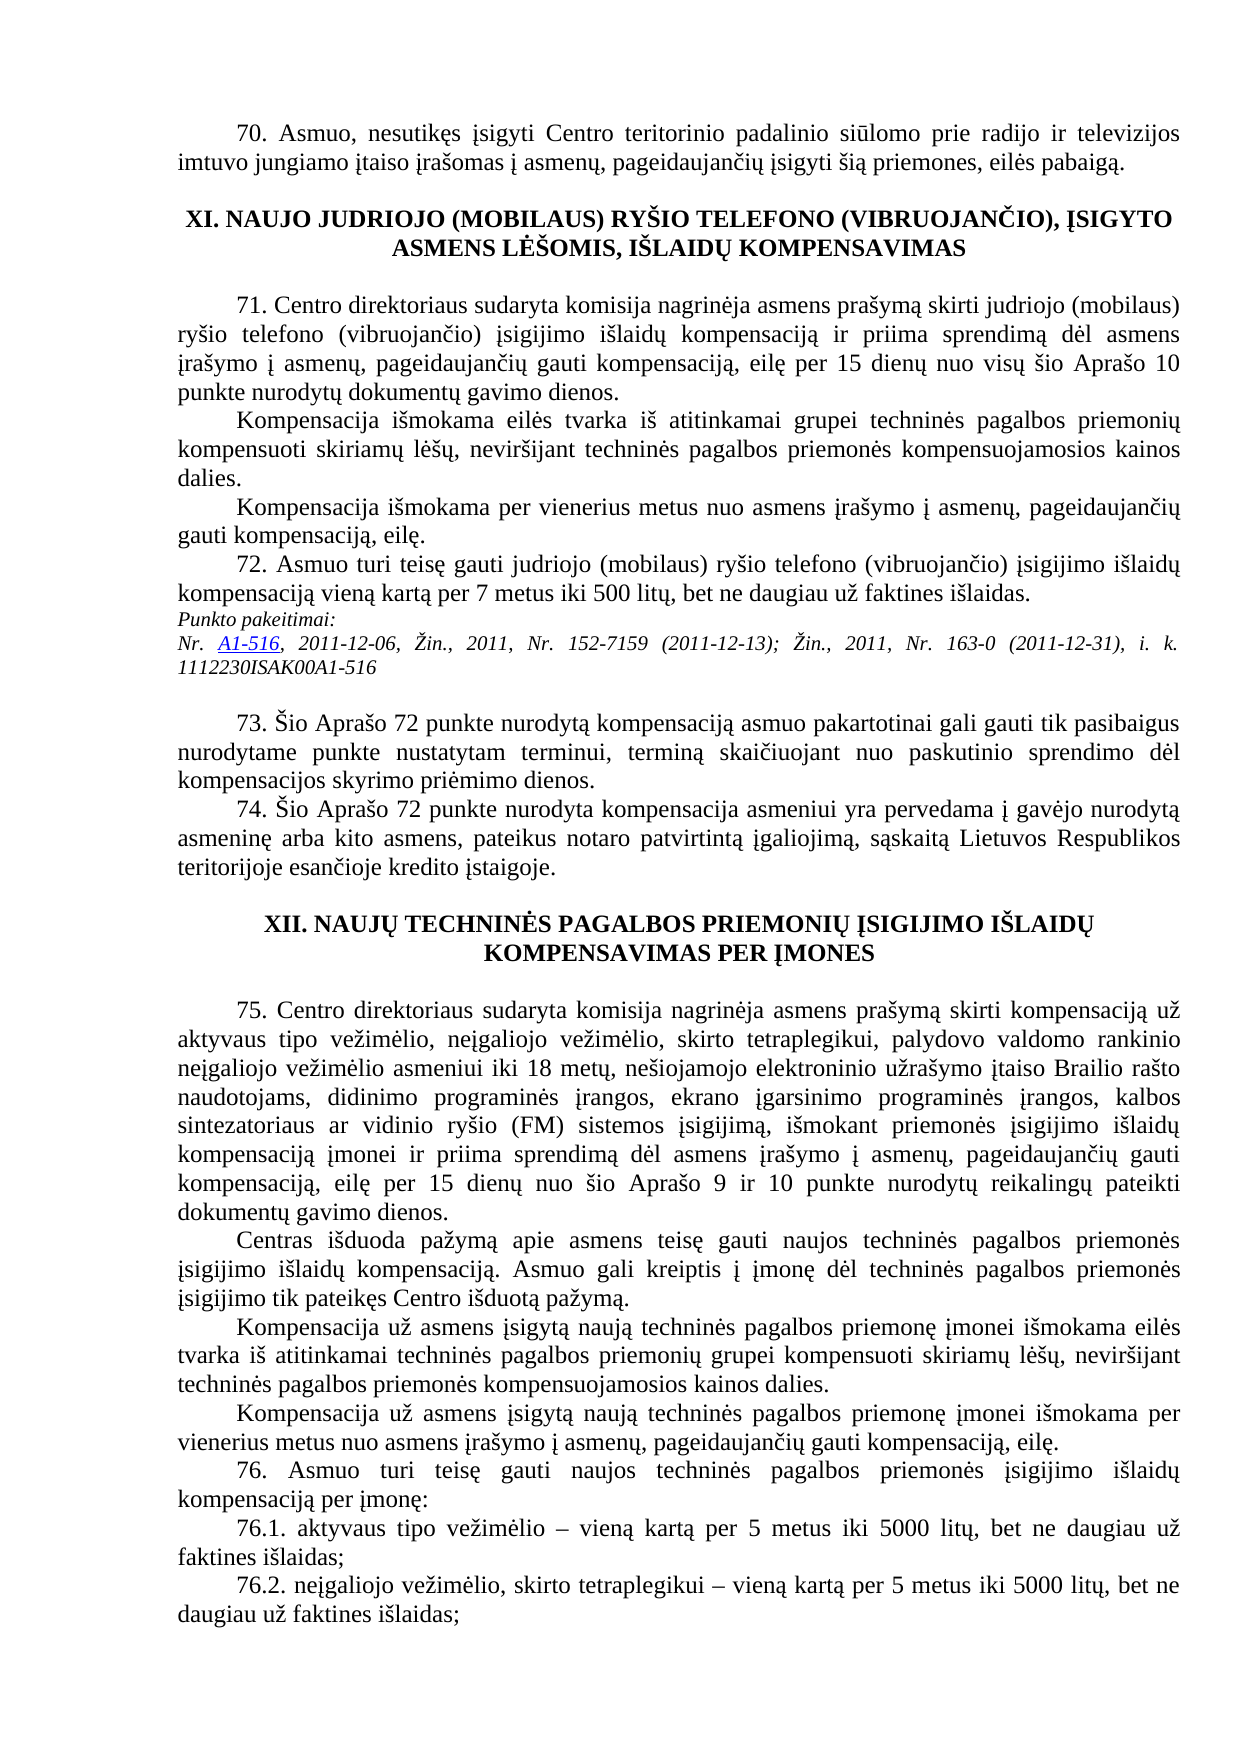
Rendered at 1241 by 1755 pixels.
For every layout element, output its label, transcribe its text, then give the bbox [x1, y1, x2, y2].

text XII. NAUJŲ TECHNINĖS PAGALBOS PRIEMONIŲ ĮSIGIJIMO IŠLAIDŲ KOMPENSAVIMAS PER ĮMONES [177, 909, 1181, 967]
text 74. Šio Aprašo 72 punkte nurodyta kompensacija asmeniui yra pervedama į gavėjo nurodytą asmeninę arba kito asmens, pateikus notaro patvirtintą įgaliojimą, sąskaitą Lietuvos Respublikos teritorijoje esančioje kredito įstaigoje. [177, 794, 1181, 880]
text 76.1. aktyvaus tipo vežimėlio – vieną kartą per 5 metus iki 5000 litų, bet ne daugiau už faktines išlaidas; [177, 1513, 1181, 1570]
text 71. Centro direktoriaus sudaryta komisija nagrinėja asmens prašymą skirti judriojo (mobilaus) ryšio telefono (vibruojančio) įsigijimo išlaidų kompensaciją ir priima sprendimą dėl asmens įrašymo į asmenų, pageidaujančių gauti kompensaciją, eilę per 15 dienų nuo visų šio Aprašo 10 punkte nurodytų dokumentų gavimo dienos. [177, 291, 1181, 406]
text Nr. A1-516, 2011-12-06, Žin., 2011, Nr. 152-7159 (2011-12-13); Žin., 2011, Nr. 163-0 (2011-12-31), i. k. 1112230ISAK00A1-516 [177, 631, 1181, 679]
text Kompensacija už asmens įsigytą naują techninės pagalbos priemonę įmonei išmokama eilės tvarka iš atitinkamai techninės pagalbos priemonių grupei kompensuoti skiriamų lėšų, neviršijant techninės pagalbos priemonės kompensuojamosios kainos dalies. [177, 1312, 1181, 1398]
text Kompensacija už asmens įsigytą naują techninės pagalbos priemonę įmonei išmokama per vienerius metus nuo asmens įrašymo į asmenų, pageidaujančių gauti kompensaciją, eilę. [177, 1398, 1181, 1455]
text Kompensacija išmokama eilės tvarka iš atitinkamai grupei techninės pagalbos priemonių kompensuoti skiriamų lėšų, neviršijant techninės pagalbos priemonės kompensuojamosios kainos dalies. [177, 406, 1181, 492]
text Punkto pakeitimai: [177, 607, 1181, 631]
text 76.2. neįgaliojo vežimėlio, skirto tetraplegikui – vieną kartą per 5 metus iki 5000 litų, bet ne daugiau už faktines išlaidas; [177, 1570, 1181, 1628]
text Kompensacija išmokama per vienerius metus nuo asmens įrašymo į asmenų, pageidaujančių gauti kompensaciją, eilę. [177, 492, 1181, 549]
text XI. NAUJO judriojo (mobilaus) ryšio telefono (vibruojančio), ĮSIGYTO ASMENS LĖŠOMIS, IŠLAIDŲ KOMPENSAVIMAS [177, 204, 1181, 262]
text Centras išduoda pažymą apie asmens teisę gauti naujos techninės pagalbos priemonės įsigijimo išlaidų kompensaciją. Asmuo gali kreiptis į įmonę dėl techninės pagalbos priemonės įsigijimo tik pateikęs Centro išduotą pažymą. [177, 1225, 1181, 1312]
text 72. Asmuo turi teisę gauti judriojo (mobilaus) ryšio telefono (vibruojančio) įsigijimo išlaidų kompensaciją vieną kartą per 7 metus iki 500 litų, bet ne daugiau už faktines išlaidas. [177, 549, 1181, 607]
text 73. Šio Aprašo 72 punkte nurodytą kompensaciją asmuo pakartotinai gali gauti tik pasibaigus nurodytame punkte nustatytam terminui, terminą skaičiuojant nuo paskutinio sprendimo dėl kompensacijos skyrimo priėmimo dienos. [177, 708, 1181, 794]
text 70. Asmuo, nesutikęs įsigyti Centro teritorinio padalinio siūlomo prie radijo ir televizijos imtuvo jungiamo įtaiso įrašomas į asmenų, pageidaujančių įsigyti šią priemones, eilės pabaigą. [177, 118, 1181, 176]
text 76. Asmuo turi teisę gauti naujos techninės pagalbos priemonės įsigijimo išlaidų kompensaciją per įmonę: [177, 1455, 1181, 1513]
text 75. Centro direktoriaus sudaryta komisija nagrinėja asmens prašymą skirti kompensaciją už aktyvaus tipo vežimėlio, neįgaliojo vežimėlio, skirto tetraplegikui, palydovo valdomo rankinio neįgaliojo vežimėlio asmeniui iki 18 metų, nešiojamojo elektroninio užrašymo įtaiso Brailio rašto naudotojams, didinimo programinės įrangos, ekrano įgarsinimo programinės įrangos, kalbos sintezatoriaus ar vidinio ryšio (FM) sistemos įsigijimą, išmokant priemonės įsigijimo išlaidų kompensaciją įmonei ir priima sprendimą dėl asmens įrašymo į asmenų, pageidaujančių gauti kompensaciją, eilę per 15 dienų nuo šio Aprašo 9 ir 10 punkte nurodytų reikalingų pateikti dokumentų gavimo dienos. [177, 995, 1181, 1225]
